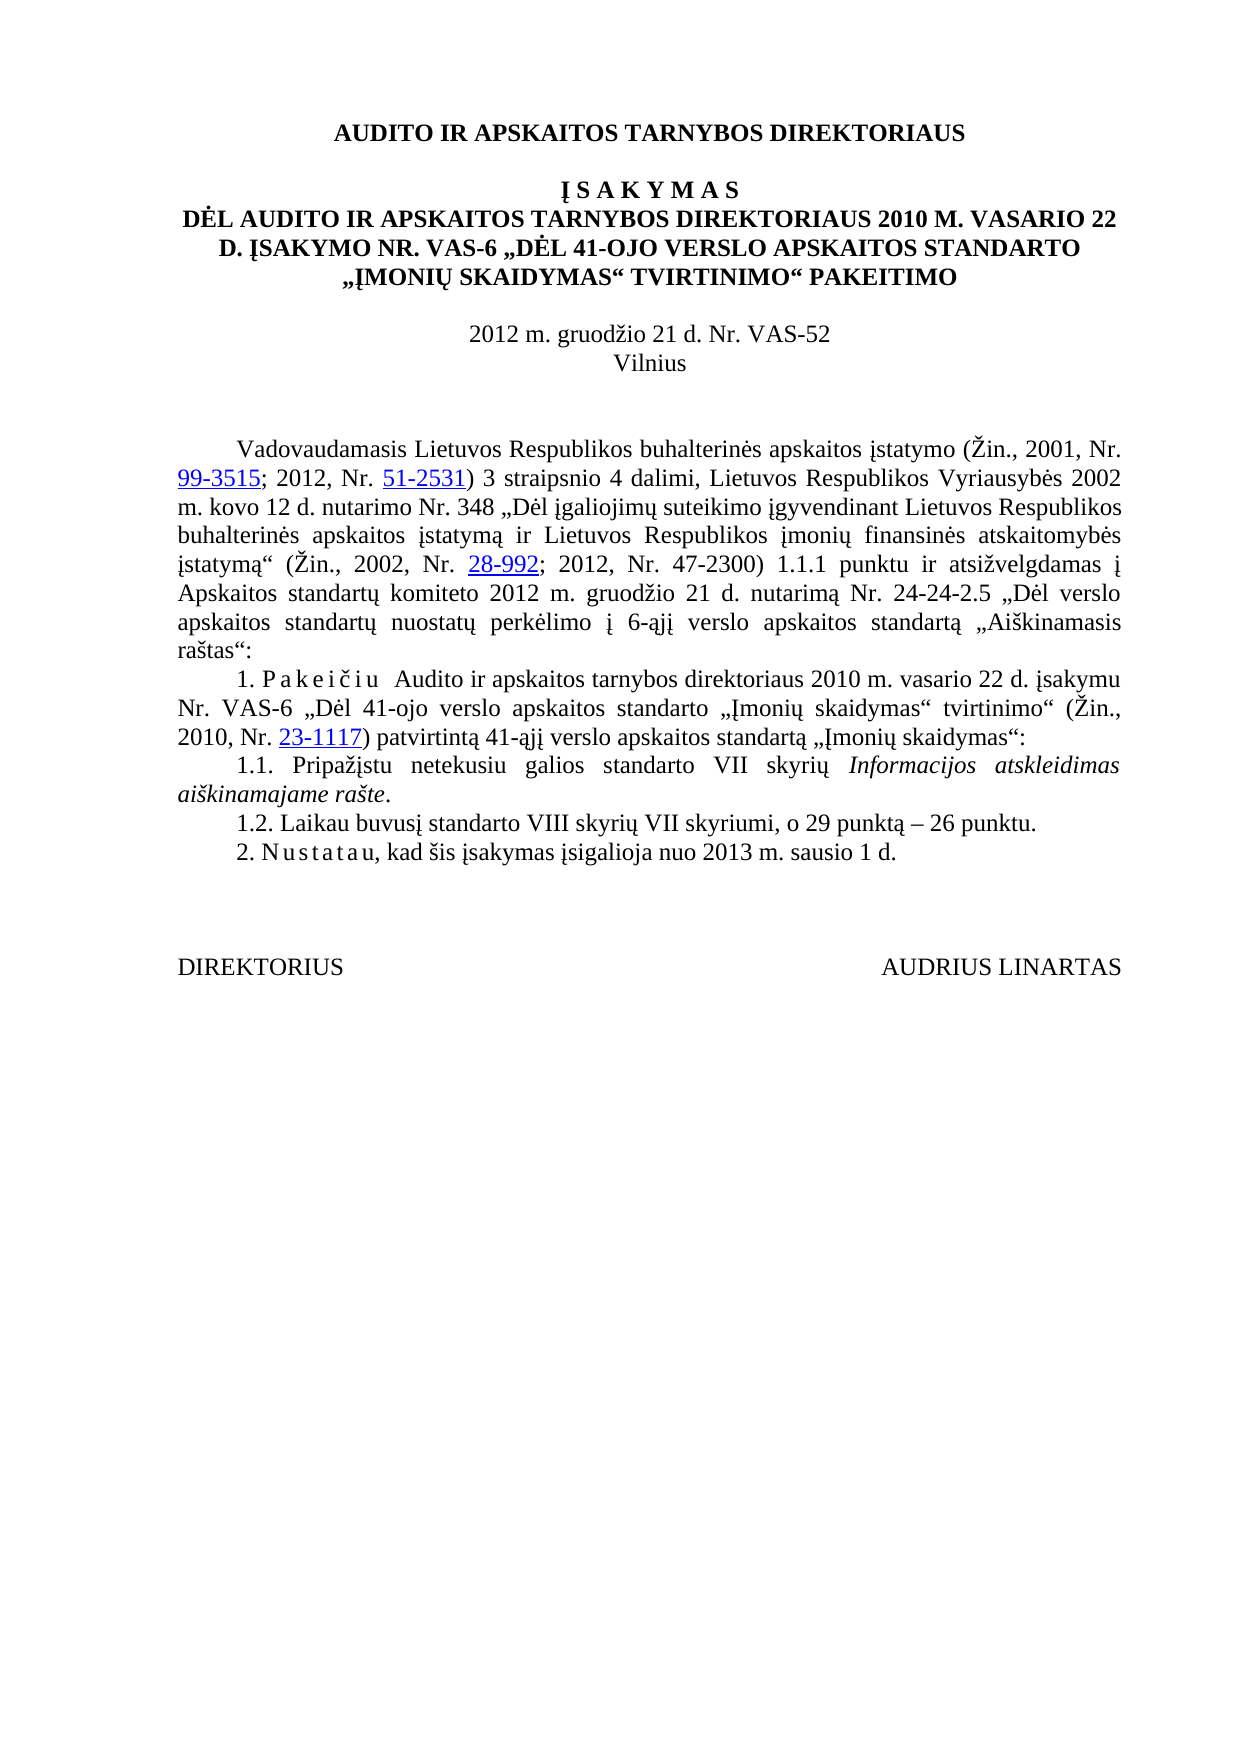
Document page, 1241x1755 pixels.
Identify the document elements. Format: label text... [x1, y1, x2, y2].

text 2012 m. gruodžio 21 d. Nr. VAS-52 [177, 319, 1122, 348]
text 1.1. Pripažįstu netekusiu galios standarto VII skyrių Informacijos atskleidimas aiškinamajame rašte. [177, 751, 1122, 808]
text Vadovaudamasis Lietuvos Respublikos buhalterinės apskaitos įstatymo (Žin., 2001, Nr. 99-3515; 2012, Nr. 51-2531) 3 straipsnio 4 dalimi, Lietuvos Respublikos Vyriausybės 2002 m. kovo 12 d. nutarimo Nr. 348 „Dėl įgaliojimų suteikimo įgyvendinant Lietuvos Respublikos buhalterinės apskaitos įstatymą ir Lietuvos Respublikos įmonių finansinės atskaitomybės įstatymą“ (Žin., 2002, Nr. 28-992; 2012, Nr. 47-2300) 1.1.1 punktu ir atsižvelgdamas į Apskaitos standartų komiteto 2012 m. gruodžio 21 d. nutarimą Nr. 24-24-2.5 „Dėl verslo apskaitos standartų nuostatų perkėlimo į 6-ąjį verslo apskaitos standartą „Aiškinamasis raštas“: [177, 434, 1122, 664]
text Audito ir APSKAITOS tarnybOS DIREKTORiAUS [177, 118, 1122, 147]
text 2. Nustatau, kad šis įsakymas įsigalioja nuo 2013 m. sausio 1 d. [177, 837, 1122, 866]
text 1.2. Laikau buvusį standarto VIII skyrių VII skyriumi, o 29 punktą – 26 punktu. [177, 808, 1122, 837]
text 1. Pakeičiu Audito ir apskaitos tarnybos direktoriaus 2010 m. vasario 22 d. įsakymu Nr. VAS-6 „Dėl 41-ojo verslo apskaitos standarto „Įmonių skaidymas“ tvirtinimo“ (Žin., 2010, Nr. 23-1117) patvirtintą 41-ąjį verslo apskaitos standartą „Įmonių skaidymas“: [177, 664, 1122, 751]
text Direktorius Audrius Linartas [177, 952, 1122, 981]
text DĖL AUDITO IR APSKAITOS TARNYBOS DIREKTORIAUS 2010 m. VASARIO 22 d. ĮSAKYMO Nr. VAS-6 „DĖL 41-OJO VERSLO APSKAITOS STANDARTO „ĮMONIŲ SKAIDYMAS“ TVIRTINIMO“ PAKEITIMO [177, 204, 1122, 291]
text Vilnius [177, 348, 1122, 377]
text Į S A K Y M A S [177, 176, 1122, 204]
